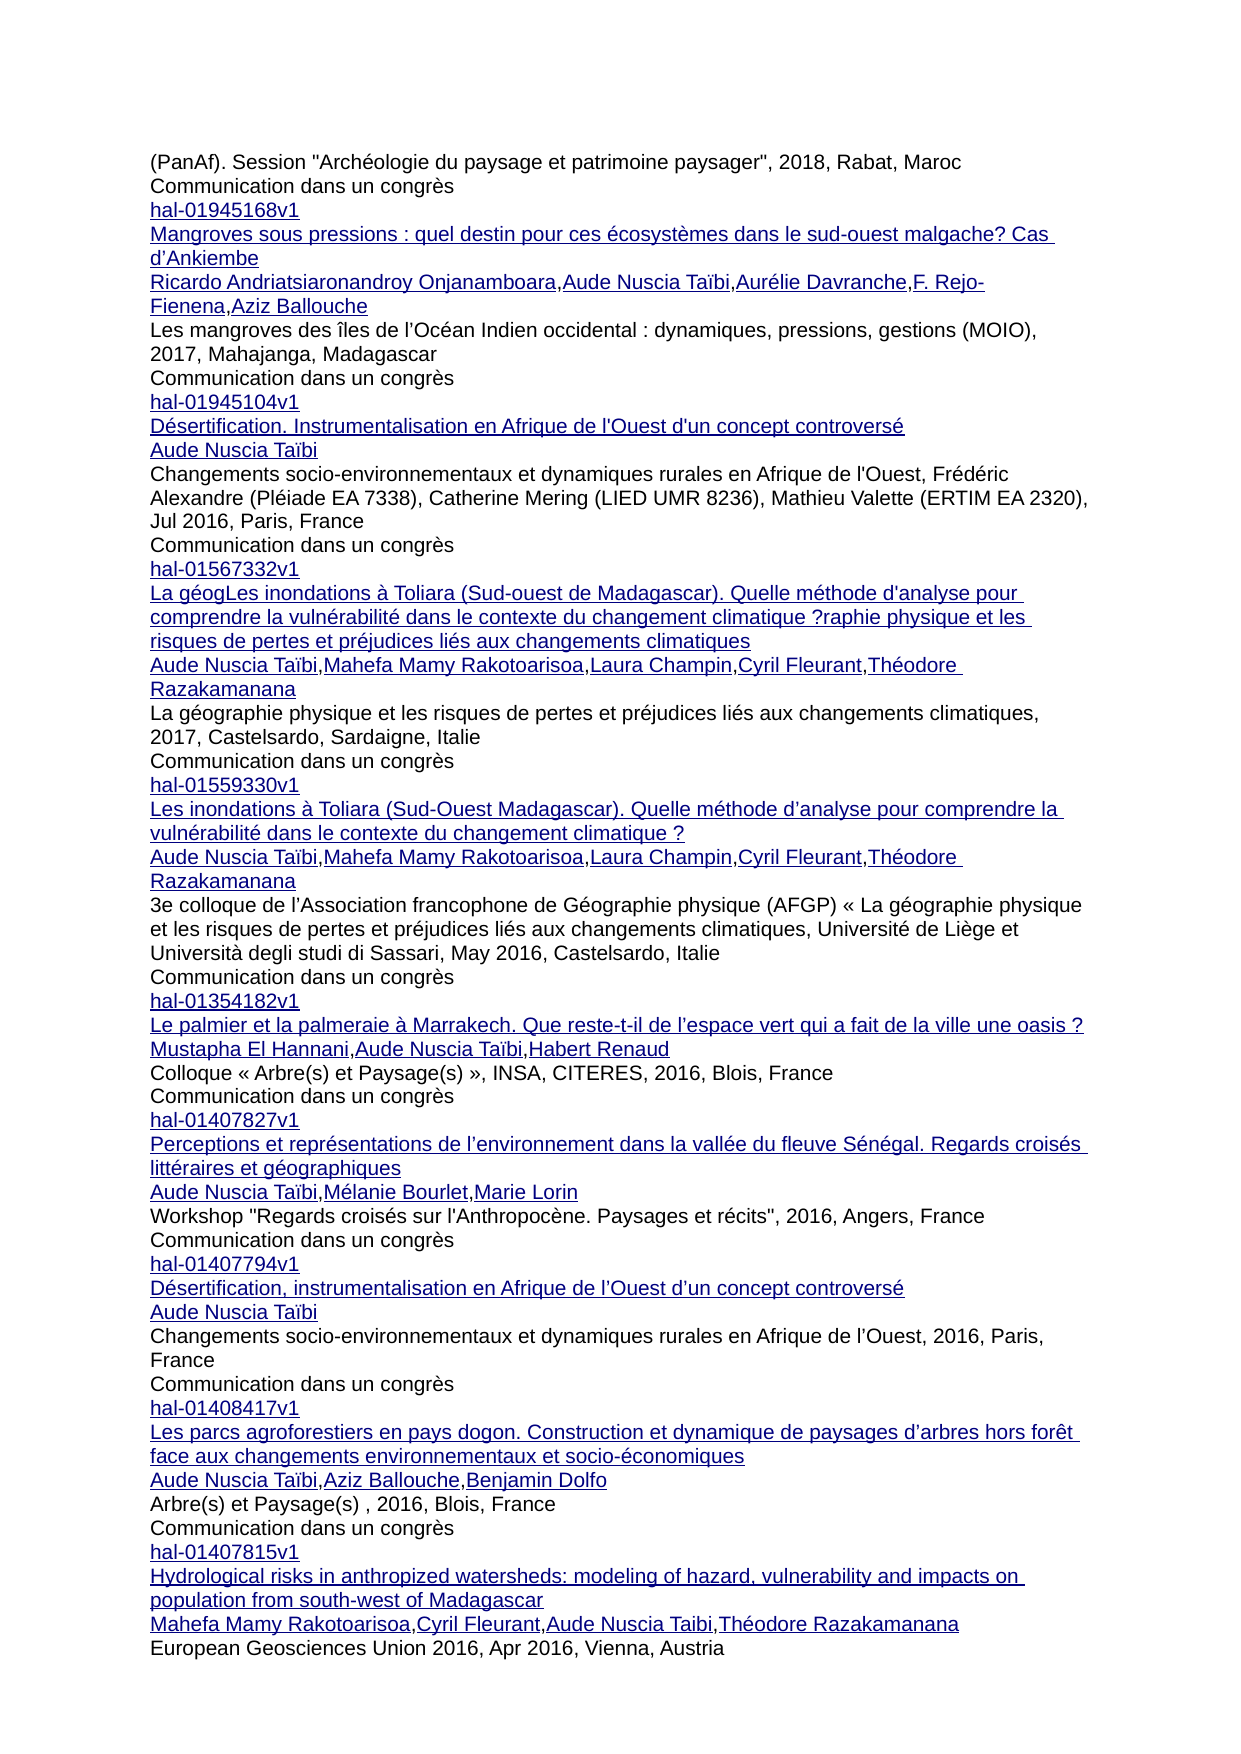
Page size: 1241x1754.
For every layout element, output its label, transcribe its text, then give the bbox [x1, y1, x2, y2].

table_cell Désertification. Instrumentalisation en Afrique de l'Ouest d'un concept controversé Aude Nuscia Taïbi Changements socio-environnementaux et dynamiques rurales en Afrique de l'Ouest, Frédéric Alexandre (Pléiade EA 7338), Catherine Mering (LIED UMR 8236), Mathieu Valette (ERTIM EA 2320), Jul 2016, Paris, France Communication dans un congrès hal-01567332v1 [150, 414, 1090, 581]
table_cell Les parcs agroforestiers en pays dogon. Construction et dynamique de paysages d’arbres hors forêt face aux changements environnementaux et socio-économiques Aude Nuscia Taïbi,Aziz Ballouche,Benjamin Dolfo Arbre(s) et Paysage(s) , 2016, Blois, France Communication dans un congrès hal-01407815v1 [150, 1420, 1090, 1563]
table_cell Désertification, instrumentalisation en Afrique de l’Ouest d’un concept controversé Aude Nuscia Taïbi Changements socio-environnementaux et dynamiques rurales en Afrique de l’Ouest, 2016, Paris, France Communication dans un congrès hal-01408417v1 [150, 1276, 1090, 1420]
table_cell Hydrological risks in anthropized watersheds: modeling of hazard, vulnerability and impacts on population from south-west of Madagascar Mahefa Mamy Rakotoarisoa,Cyril Fleurant,Aude Nuscia Taibi,Théodore Razakamanana European Geosciences Union 2016, Apr 2016, Vienna, Austria [150, 1564, 1090, 1659]
table_cell Les inondations à Toliara (Sud-Ouest Madagascar). Quelle méthode d’analyse pour comprendre la vulnérabilité dans le contexte du changement climatique ? Aude Nuscia Taïbi,Mahefa Mamy Rakotoarisoa,Laura Champin,Cyril Fleurant,Théodore Razakamanana 3e colloque de l’Association francophone de Géographie physique (AFGP) « La géographie physique et les risques de pertes et préjudices liés aux changements climatiques, Université de Liège et Università degli studi di Sassari, May 2016, Castelsardo, Italie Communication dans un congrès hal-01354182v1 [150, 797, 1090, 1012]
table_cell Le palmier et la palmeraie à Marrakech. Que reste-t-il de l’espace vert qui a fait de la ville une oasis ? Mustapha El Hannani,Aude Nuscia Taïbi,Habert Renaud Colloque « Arbre(s) et Paysage(s) », INSA, CITERES, 2016, Blois, France Communication dans un congrès hal-01407827v1 [150, 1013, 1090, 1132]
table_cell (PanAf). Session "Archéologie du paysage et patrimoine paysager", 2018, Rabat, Maroc Communication dans un congrès hal-01945168v1 [150, 150, 1090, 222]
table_cell La géogLes inondations à Toliara (Sud-ouest de Madagascar). Quelle méthode d'analyse pour comprendre la vulnérabilité dans le contexte du changement climatique ?raphie physique et les risques de pertes et préjudices liés aux changements climatiques Aude Nuscia Taïbi,Mahefa Mamy Rakotoarisoa,Laura Champin,Cyril Fleurant,Théodore Razakamanana La géographie physique et les risques de pertes et préjudices liés aux changements climatiques, 2017, Castelsardo, Sardaigne, Italie Communication dans un congrès hal-01559330v1 [150, 581, 1090, 797]
table_cell Perceptions et représentations de l’environnement dans la vallée du fleuve Sénégal. Regards croisés littéraires et géographiques Aude Nuscia Taïbi,Mélanie Bourlet,Marie Lorin Workshop "Regards croisés sur l'Anthropocène. Paysages et récits", 2016, Angers, France Communication dans un congrès hal-01407794v1 [150, 1132, 1090, 1276]
table_cell Mangroves sous pressions : quel destin pour ces écosystèmes dans le sud-ouest malgache? Cas d’Ankiembe Ricardo Andriatsiaronandroy Onjanamboara,Aude Nuscia Taïbi,Aurélie Davranche,F. Rejo-Fienena,Aziz Ballouche Les mangroves des îles de l’Océan Indien occidental : dynamiques, pressions, gestions (MOIO), 2017, Mahajanga, Madagascar Communication dans un congrès hal-01945104v1 [150, 222, 1090, 413]
